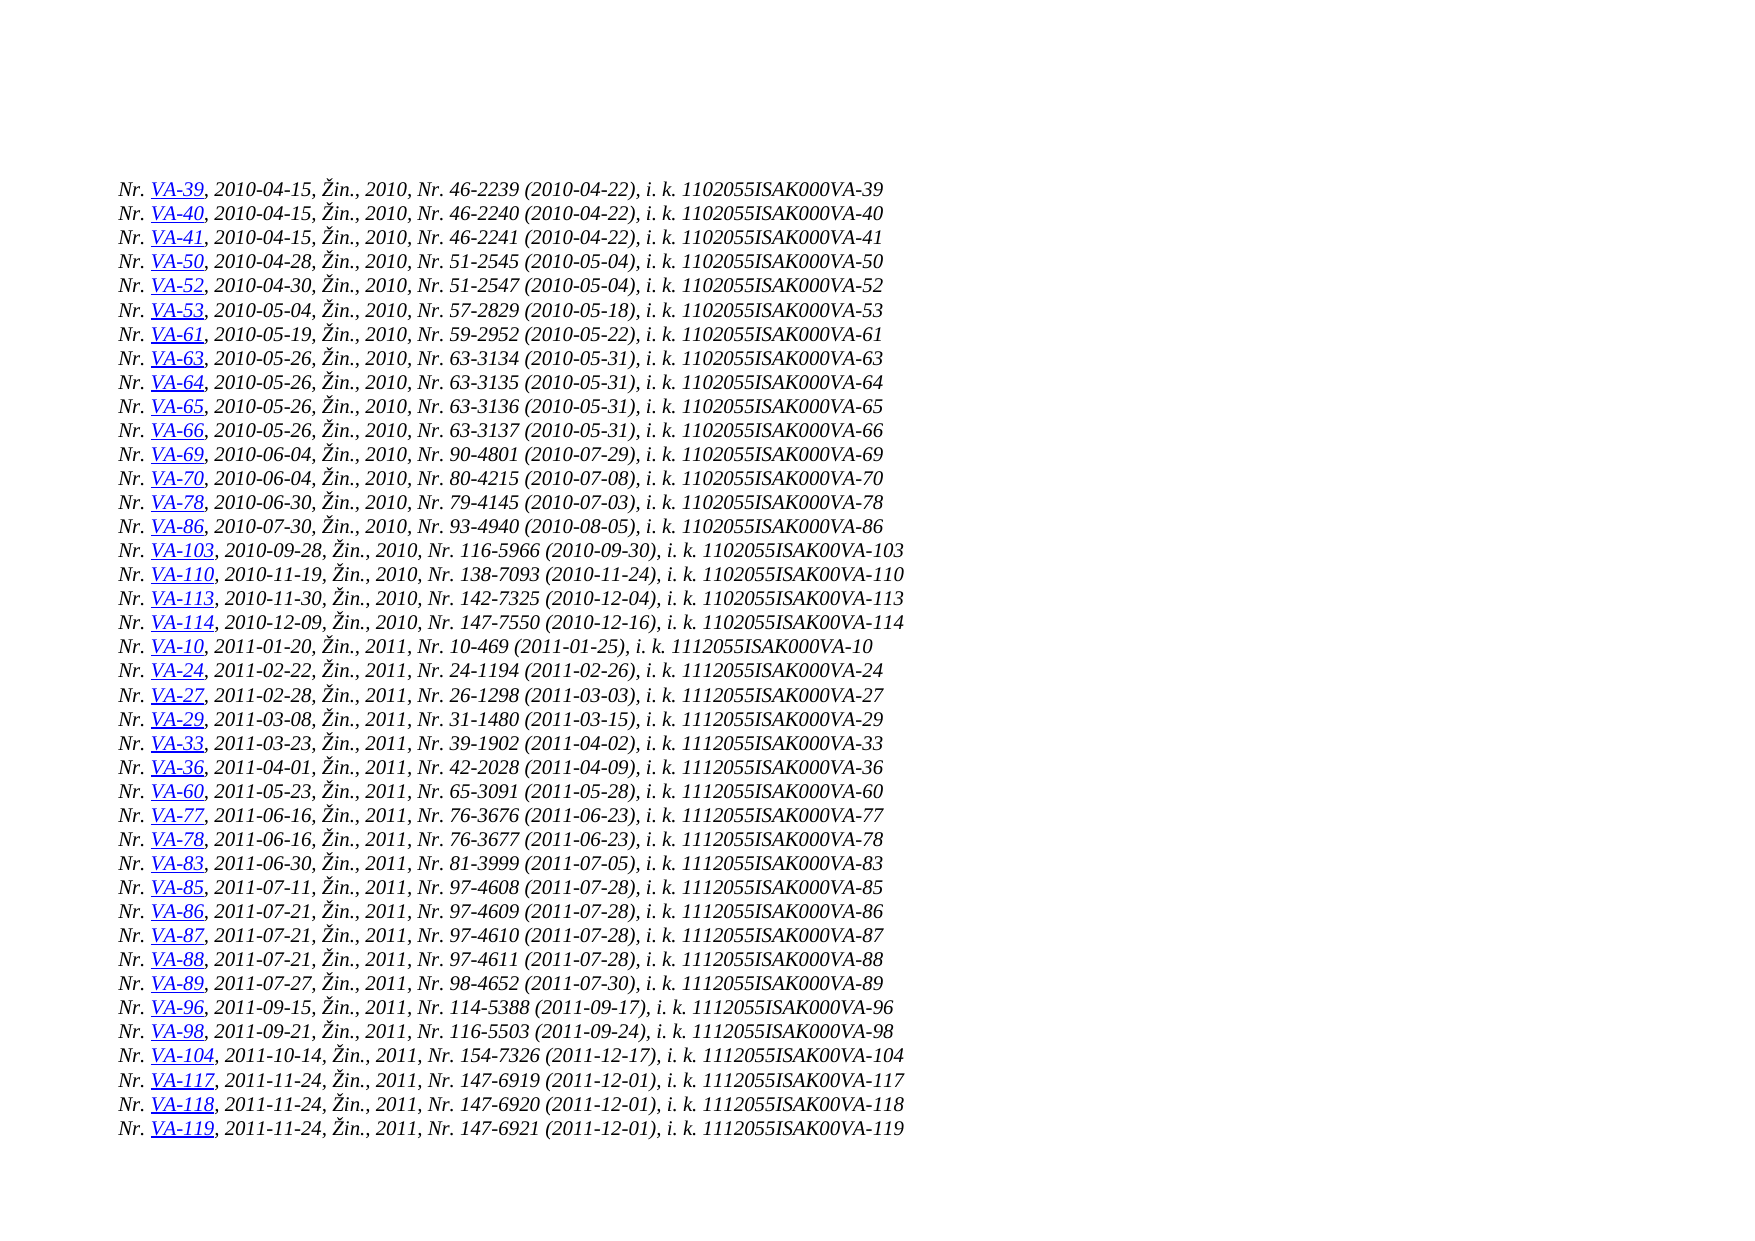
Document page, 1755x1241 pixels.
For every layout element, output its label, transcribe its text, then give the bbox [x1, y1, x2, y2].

text Nr. VA-40, 2010-04-15, Žin., 2010, Nr. 46-2240 (2010-04-22), i. k. 1102055ISAK000VA-40 [118, 201, 1636, 225]
text Nr. VA-50, 2010-04-28, Žin., 2010, Nr. 51-2545 (2010-05-04), i. k. 1102055ISAK000VA-50 [118, 249, 1636, 273]
text Nr. VA-85, 2011-07-11, Žin., 2011, Nr. 97-4608 (2011-07-28), i. k. 1112055ISAK000VA-85 [118, 875, 1636, 899]
text Nr. VA-87, 2011-07-21, Žin., 2011, Nr. 97-4610 (2011-07-28), i. k. 1112055ISAK000VA-87 [118, 923, 1636, 947]
text Nr. VA-61, 2010-05-19, Žin., 2010, Nr. 59-2952 (2010-05-22), i. k. 1102055ISAK000VA-61 [118, 322, 1636, 346]
text Nr. VA-118, 2011-11-24, Žin., 2011, Nr. 147-6920 (2011-12-01), i. k. 1112055ISAK00VA-118 [118, 1092, 1636, 1116]
text Nr. VA-96, 2011-09-15, Žin., 2011, Nr. 114-5388 (2011-09-17), i. k. 1112055ISAK000VA-96 [118, 995, 1636, 1019]
text Nr. VA-83, 2011-06-30, Žin., 2011, Nr. 81-3999 (2011-07-05), i. k. 1112055ISAK000VA-83 [118, 851, 1636, 875]
text Nr. VA-103, 2010-09-28, Žin., 2010, Nr. 116-5966 (2010-09-30), i. k. 1102055ISAK00VA-103 [118, 538, 1636, 562]
text Nr. VA-98, 2011-09-21, Žin., 2011, Nr. 116-5503 (2011-09-24), i. k. 1112055ISAK000VA-98 [118, 1019, 1636, 1043]
text Nr. VA-69, 2010-06-04, Žin., 2010, Nr. 90-4801 (2010-07-29), i. k. 1102055ISAK000VA-69 [118, 442, 1636, 466]
text Nr. VA-10, 2011-01-20, Žin., 2011, Nr. 10-469 (2011-01-25), i. k. 1112055ISAK000VA-10 [118, 634, 1636, 658]
text Nr. VA-53, 2010-05-04, Žin., 2010, Nr. 57-2829 (2010-05-18), i. k. 1102055ISAK000VA-53 [118, 297, 1636, 322]
text Nr. VA-78, 2010-06-30, Žin., 2010, Nr. 79-4145 (2010-07-03), i. k. 1102055ISAK000VA-78 [118, 490, 1636, 514]
text Nr. VA-119, 2011-11-24, Žin., 2011, Nr. 147-6921 (2011-12-01), i. k. 1112055ISAK00VA-119 [118, 1116, 1636, 1140]
text Nr. VA-27, 2011-02-28, Žin., 2011, Nr. 26-1298 (2011-03-03), i. k. 1112055ISAK000VA-27 [118, 682, 1636, 707]
text Nr. VA-39, 2010-04-15, Žin., 2010, Nr. 46-2239 (2010-04-22), i. k. 1102055ISAK000VA-39 [118, 177, 1636, 201]
text Nr. VA-65, 2010-05-26, Žin., 2010, Nr. 63-3136 (2010-05-31), i. k. 1102055ISAK000VA-65 [118, 394, 1636, 418]
text Nr. VA-66, 2010-05-26, Žin., 2010, Nr. 63-3137 (2010-05-31), i. k. 1102055ISAK000VA-66 [118, 418, 1636, 442]
text Nr. VA-89, 2011-07-27, Žin., 2011, Nr. 98-4652 (2011-07-30), i. k. 1112055ISAK000VA-89 [118, 971, 1636, 995]
text Nr. VA-64, 2010-05-26, Žin., 2010, Nr. 63-3135 (2010-05-31), i. k. 1102055ISAK000VA-64 [118, 370, 1636, 394]
text Nr. VA-70, 2010-06-04, Žin., 2010, Nr. 80-4215 (2010-07-08), i. k. 1102055ISAK000VA-70 [118, 466, 1636, 490]
text Nr. VA-63, 2010-05-26, Žin., 2010, Nr. 63-3134 (2010-05-31), i. k. 1102055ISAK000VA-63 [118, 346, 1636, 370]
text Nr. VA-60, 2011-05-23, Žin., 2011, Nr. 65-3091 (2011-05-28), i. k. 1112055ISAK000VA-60 [118, 779, 1636, 803]
text Nr. VA-24, 2011-02-22, Žin., 2011, Nr. 24-1194 (2011-02-26), i. k. 1112055ISAK000VA-24 [118, 658, 1636, 682]
text Nr. VA-33, 2011-03-23, Žin., 2011, Nr. 39-1902 (2011-04-02), i. k. 1112055ISAK000VA-33 [118, 731, 1636, 755]
text Nr. VA-88, 2011-07-21, Žin., 2011, Nr. 97-4611 (2011-07-28), i. k. 1112055ISAK000VA-88 [118, 947, 1636, 971]
text Nr. VA-29, 2011-03-08, Žin., 2011, Nr. 31-1480 (2011-03-15), i. k. 1112055ISAK000VA-29 [118, 707, 1636, 731]
text Nr. VA-36, 2011-04-01, Žin., 2011, Nr. 42-2028 (2011-04-09), i. k. 1112055ISAK000VA-36 [118, 755, 1636, 779]
text Nr. VA-41, 2010-04-15, Žin., 2010, Nr. 46-2241 (2010-04-22), i. k. 1102055ISAK000VA-41 [118, 225, 1636, 249]
text Nr. VA-104, 2011-10-14, Žin., 2011, Nr. 154-7326 (2011-12-17), i. k. 1112055ISAK00VA-104 [118, 1043, 1636, 1067]
text Nr. VA-110, 2010-11-19, Žin., 2010, Nr. 138-7093 (2010-11-24), i. k. 1102055ISAK00VA-110 [118, 562, 1636, 586]
text Nr. VA-52, 2010-04-30, Žin., 2010, Nr. 51-2547 (2010-05-04), i. k. 1102055ISAK000VA-52 [118, 273, 1636, 297]
text Nr. VA-86, 2011-07-21, Žin., 2011, Nr. 97-4609 (2011-07-28), i. k. 1112055ISAK000VA-86 [118, 899, 1636, 923]
text Nr. VA-114, 2010-12-09, Žin., 2010, Nr. 147-7550 (2010-12-16), i. k. 1102055ISAK00VA-114 [118, 610, 1636, 634]
text Nr. VA-86, 2010-07-30, Žin., 2010, Nr. 93-4940 (2010-08-05), i. k. 1102055ISAK000VA-86 [118, 514, 1636, 538]
text Nr. VA-78, 2011-06-16, Žin., 2011, Nr. 76-3677 (2011-06-23), i. k. 1112055ISAK000VA-78 [118, 827, 1636, 851]
text Nr. VA-113, 2010-11-30, Žin., 2010, Nr. 142-7325 (2010-12-04), i. k. 1102055ISAK00VA-113 [118, 586, 1636, 610]
text Nr. VA-117, 2011-11-24, Žin., 2011, Nr. 147-6919 (2011-12-01), i. k. 1112055ISAK00VA-117 [118, 1067, 1636, 1092]
text Nr. VA-77, 2011-06-16, Žin., 2011, Nr. 76-3676 (2011-06-23), i. k. 1112055ISAK000VA-77 [118, 803, 1636, 827]
